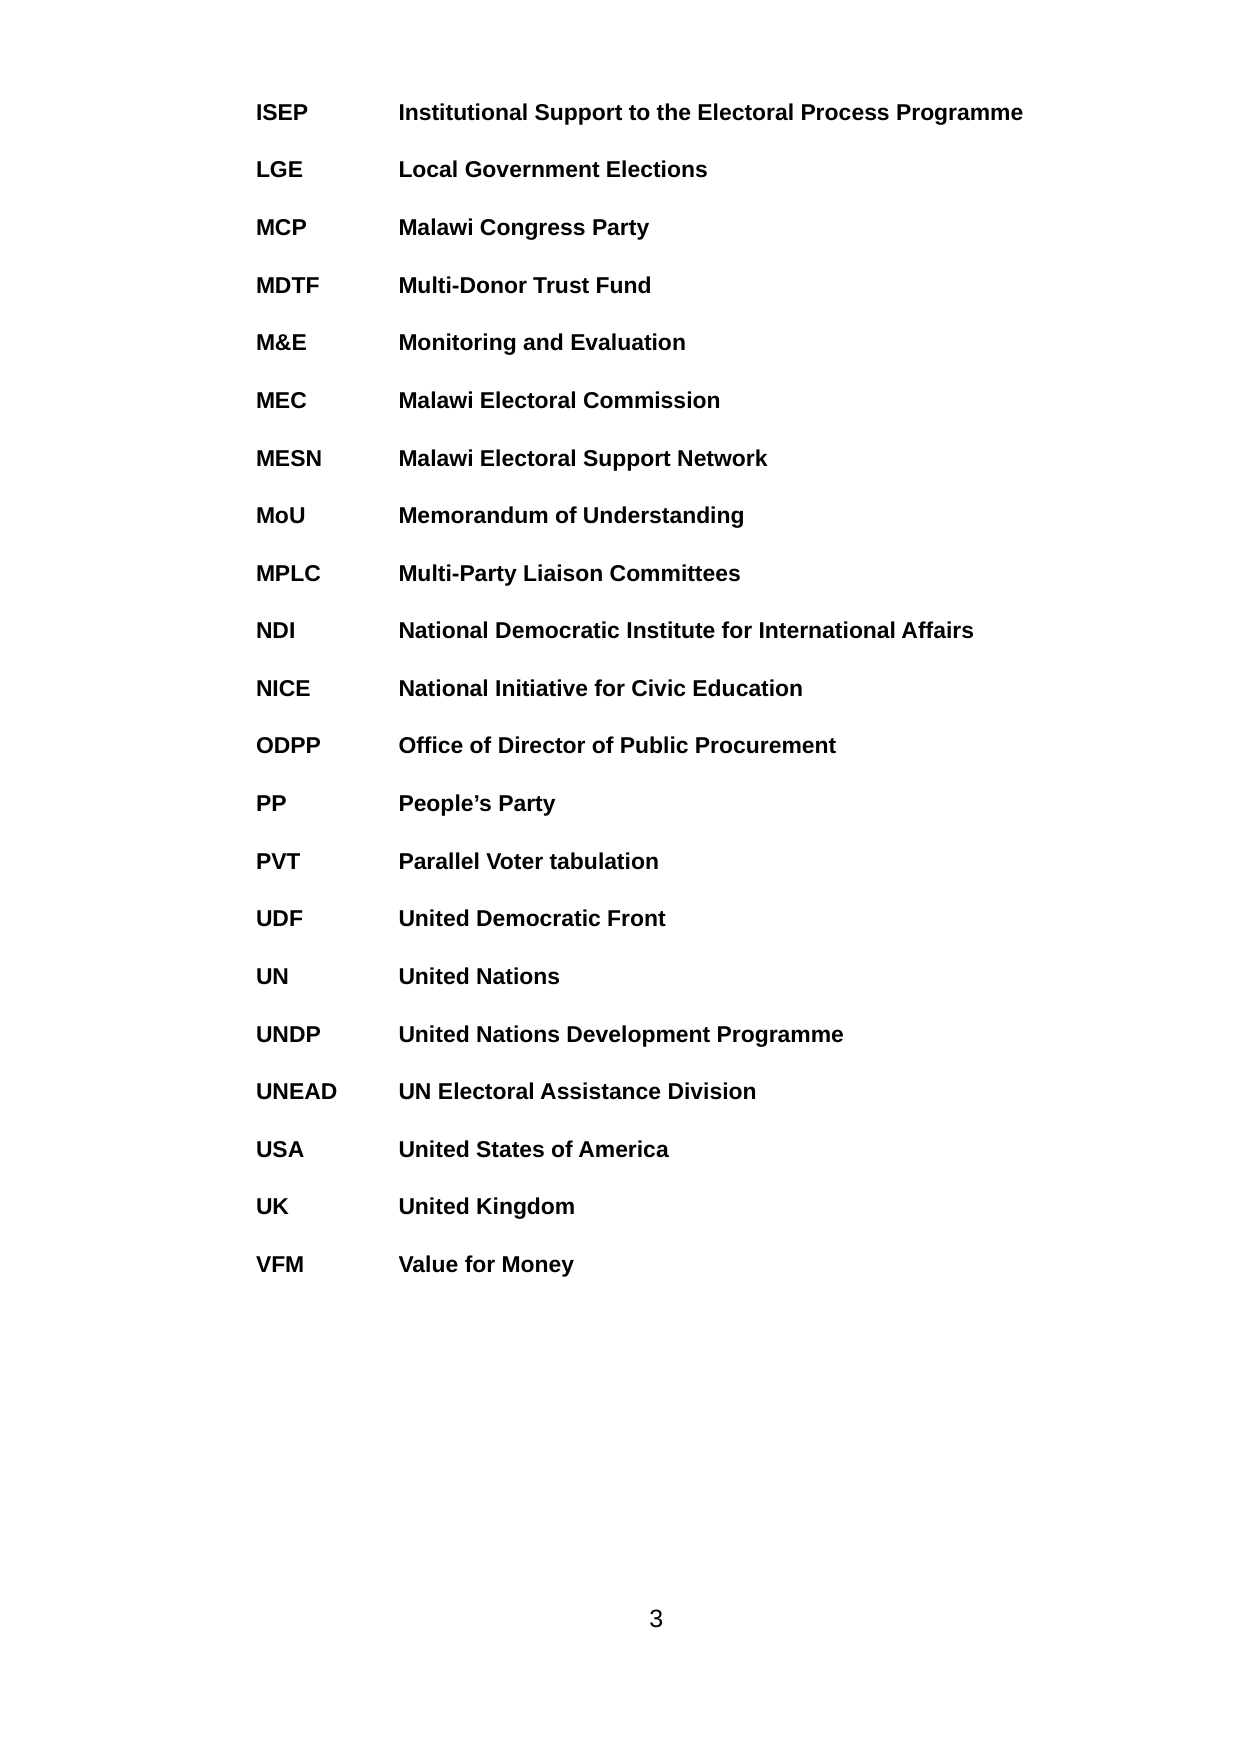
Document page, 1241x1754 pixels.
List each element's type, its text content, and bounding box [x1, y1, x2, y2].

table_cell Local Government Elections [387, 131, 1132, 189]
table_cell M&E [245, 304, 387, 362]
table_cell MDTF [245, 247, 387, 304]
table_cell LGE [245, 131, 387, 189]
table_cell UDF [245, 880, 387, 938]
table_cell MESN [245, 420, 387, 477]
table_cell United Kingdom [387, 1168, 1132, 1226]
table_cell UN Electoral Assistance Division [387, 1053, 1132, 1111]
table_cell ISEP [245, 74, 387, 131]
table_cell UK [245, 1168, 387, 1226]
table_cell MCP [245, 189, 387, 247]
table_cell PP [245, 765, 387, 823]
table_cell People’s Party [387, 765, 1132, 823]
table_cell UN [245, 938, 387, 996]
table_cell UNEAD [245, 1053, 387, 1111]
table_cell VFM [245, 1226, 387, 1283]
table_cell Malawi Electoral Support Network [387, 420, 1132, 477]
table_cell PVT [245, 823, 387, 880]
table_cell United Nations [387, 938, 1132, 996]
table_cell Institutional Support to the Electoral Process Programme [387, 74, 1132, 131]
table_cell ODPP [245, 708, 387, 765]
table_cell National Initiative for Civic Education [387, 650, 1132, 707]
table_cell NDI [245, 592, 387, 650]
table_cell MEC [245, 362, 387, 419]
table_cell United Nations Development Programme [387, 996, 1132, 1053]
table_cell Malawi Congress Party [387, 189, 1132, 247]
table_cell Multi-Donor Trust Fund [387, 247, 1132, 304]
table_cell Malawi Electoral Commission [387, 362, 1132, 419]
table_cell National Democratic Institute for International Affairs [387, 592, 1132, 650]
table_cell MoU [245, 477, 387, 535]
table_cell United States of America [387, 1111, 1132, 1168]
table_cell Value for Money [387, 1226, 1132, 1283]
table_cell Office of Director of Public Procurement [387, 708, 1132, 765]
table_cell UNDP [245, 996, 387, 1053]
table_cell MPLC [245, 535, 387, 592]
table_cell Parallel Voter tabulation [387, 823, 1132, 880]
table_cell Monitoring and Evaluation [387, 304, 1132, 362]
table_cell USA [245, 1111, 387, 1168]
table_cell NICE [245, 650, 387, 707]
table_cell Memorandum of Understanding [387, 477, 1132, 535]
table_cell United Democratic Front [387, 880, 1132, 938]
table_cell Multi-Party Liaison Committees [387, 535, 1132, 592]
